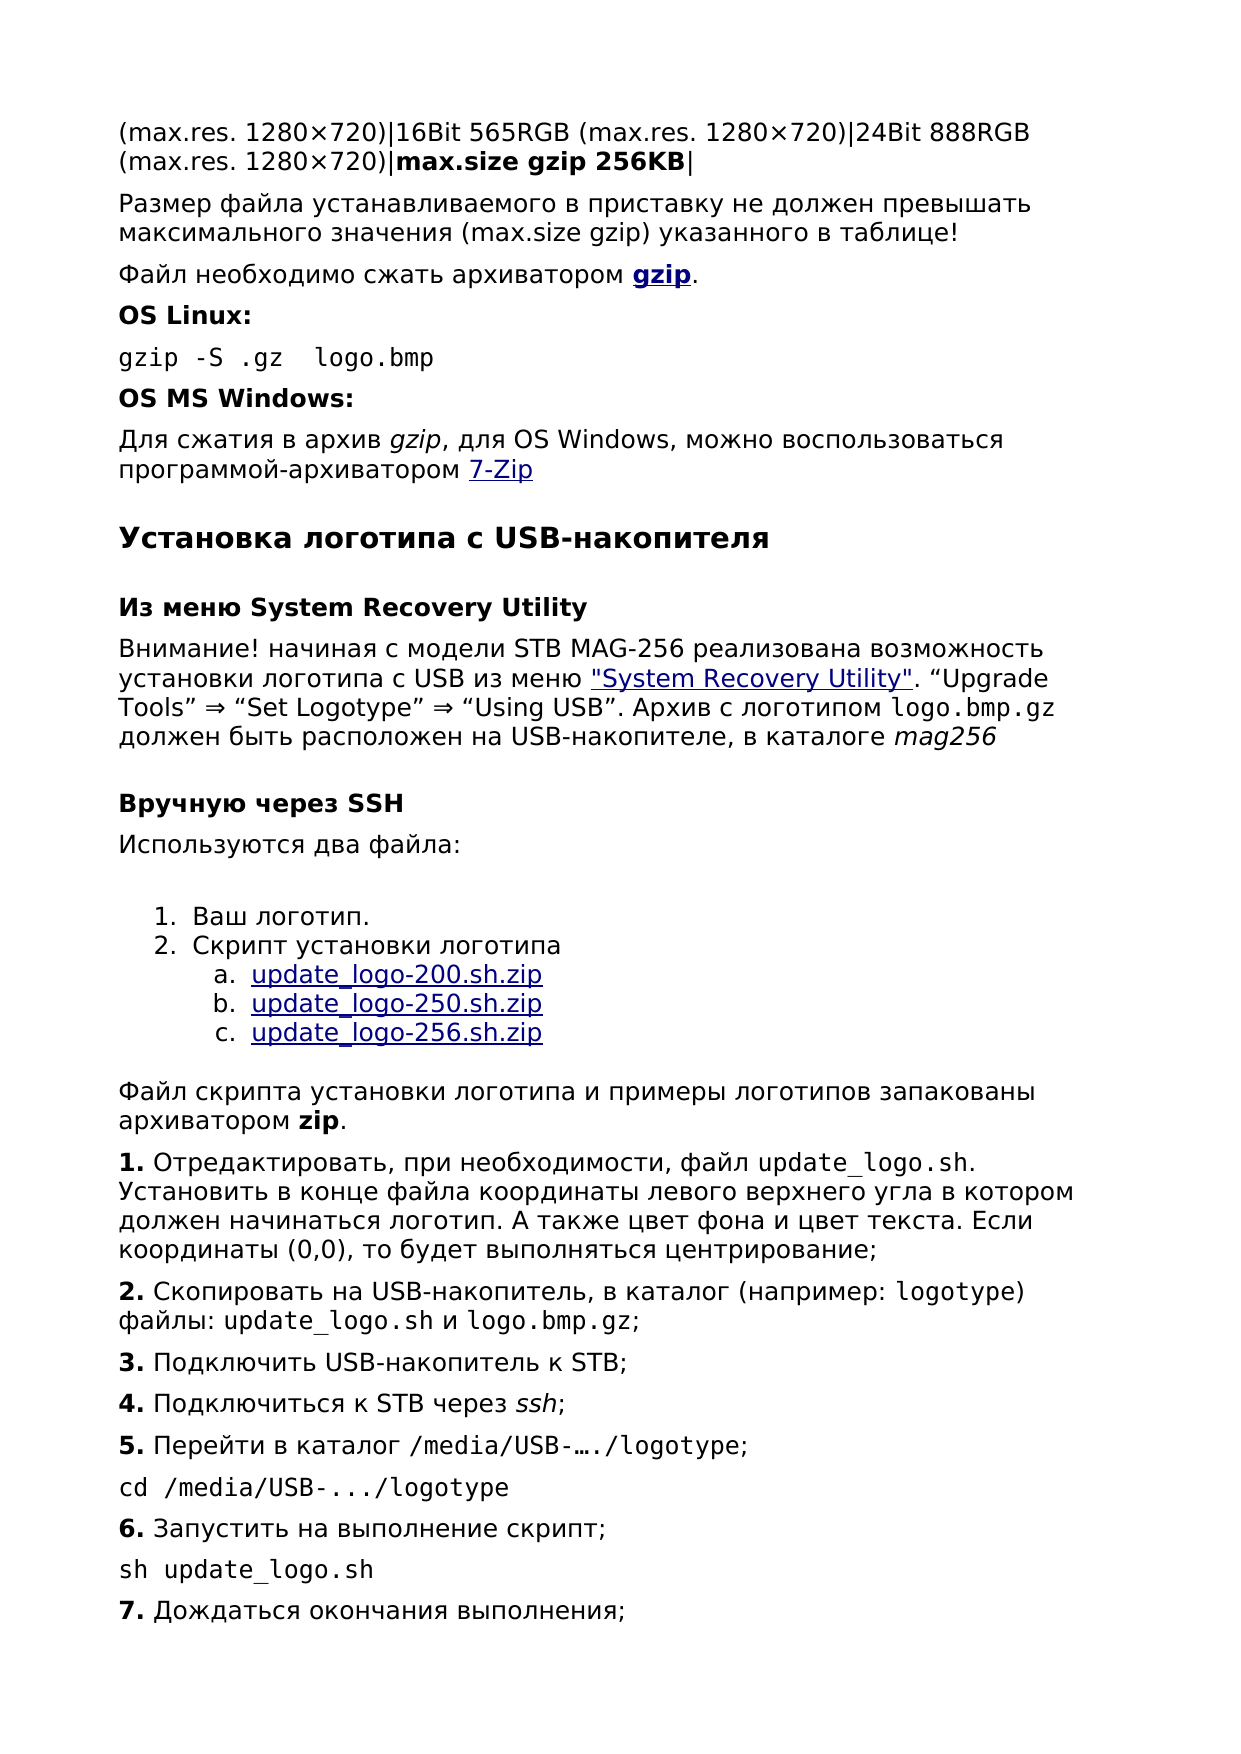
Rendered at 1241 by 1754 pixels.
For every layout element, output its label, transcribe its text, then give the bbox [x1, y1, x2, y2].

text OS Linux: [118, 301, 1122, 331]
text Внимание! начиная с модели STB MAG-256 реализована возможность установки логотипа c USB из меню "System Recovery Utility". “Upgrade Tools” ⇒ “Set Logotype” ⇒ “Using USB”. Архив с логотипом logo.bmp.gz должен быть расположен на USB-накопителе, в каталоге mag256 [118, 635, 1122, 751]
text Для сжатия в архив gzip, для OS Windows, можно воспользоваться программой-архиватором 7-Zip [118, 426, 1122, 484]
text OS MS Windows: [118, 384, 1122, 413]
text 2. Скопировать на USB-накопитель, в каталог (например: logotype) файлы: update_logo.sh и logo.bmp.gz; [118, 1277, 1122, 1335]
subtitle Из меню System Recovery Utility [118, 593, 1122, 622]
text 3. Подключить USB-накопитель к STB; [118, 1348, 1122, 1377]
text 7. Дождаться окончания выполнения; [118, 1596, 1122, 1626]
list update_logo-256.sh.zip [236, 1018, 1122, 1047]
text sh update_logo.sh [118, 1555, 1122, 1584]
text 4. Подключиться к STB через ssh; [118, 1389, 1122, 1419]
list Скрипт установки логотипа [177, 931, 1122, 960]
text Размер файла устанавливаемого в приставку не должен превышать максимального значения (max.size gzip) указанного в таблице! [118, 189, 1122, 247]
text cd /media/USB-.../logotype [118, 1473, 1122, 1502]
subtitle Установка логотипа c USB-накопителя [118, 522, 1122, 556]
list update_logo-200.sh.zip [236, 960, 1122, 989]
subtitle Вручную через SSH [118, 789, 1122, 818]
text 5. Перейти в каталог /media/USB-…./logotype; [118, 1431, 1122, 1460]
text Используются два файла: [118, 831, 1122, 860]
text (max.res. 1280×720)|16Bit 565RGB (max.res. 1280×720)|24Bit 888RGB (max.res. 1280×720)|max.size gzip 256KB| [118, 118, 1122, 176]
text Файл необходимо сжать архиватором gzip. [118, 260, 1122, 289]
list update_logo-250.sh.zip [236, 989, 1122, 1018]
text 1. Отредактировать, при необходимости, файл update_logo.sh. Установить в конце файла координаты левого верхнего угла в котором должен начинаться логотип. А также цвет фона и цвет текста. Если координаты (0,0), то будет выполняться центрирование; [118, 1148, 1122, 1264]
text Файл скрипта установки логотипа и примеры логотипов запакованы архиватором zip. [118, 1077, 1122, 1135]
text 6. Запустить на выполнение скрипт; [118, 1514, 1122, 1543]
text gzip -S .gz logo.bmp [118, 343, 1122, 372]
list Ваш логотип. [177, 902, 1122, 931]
